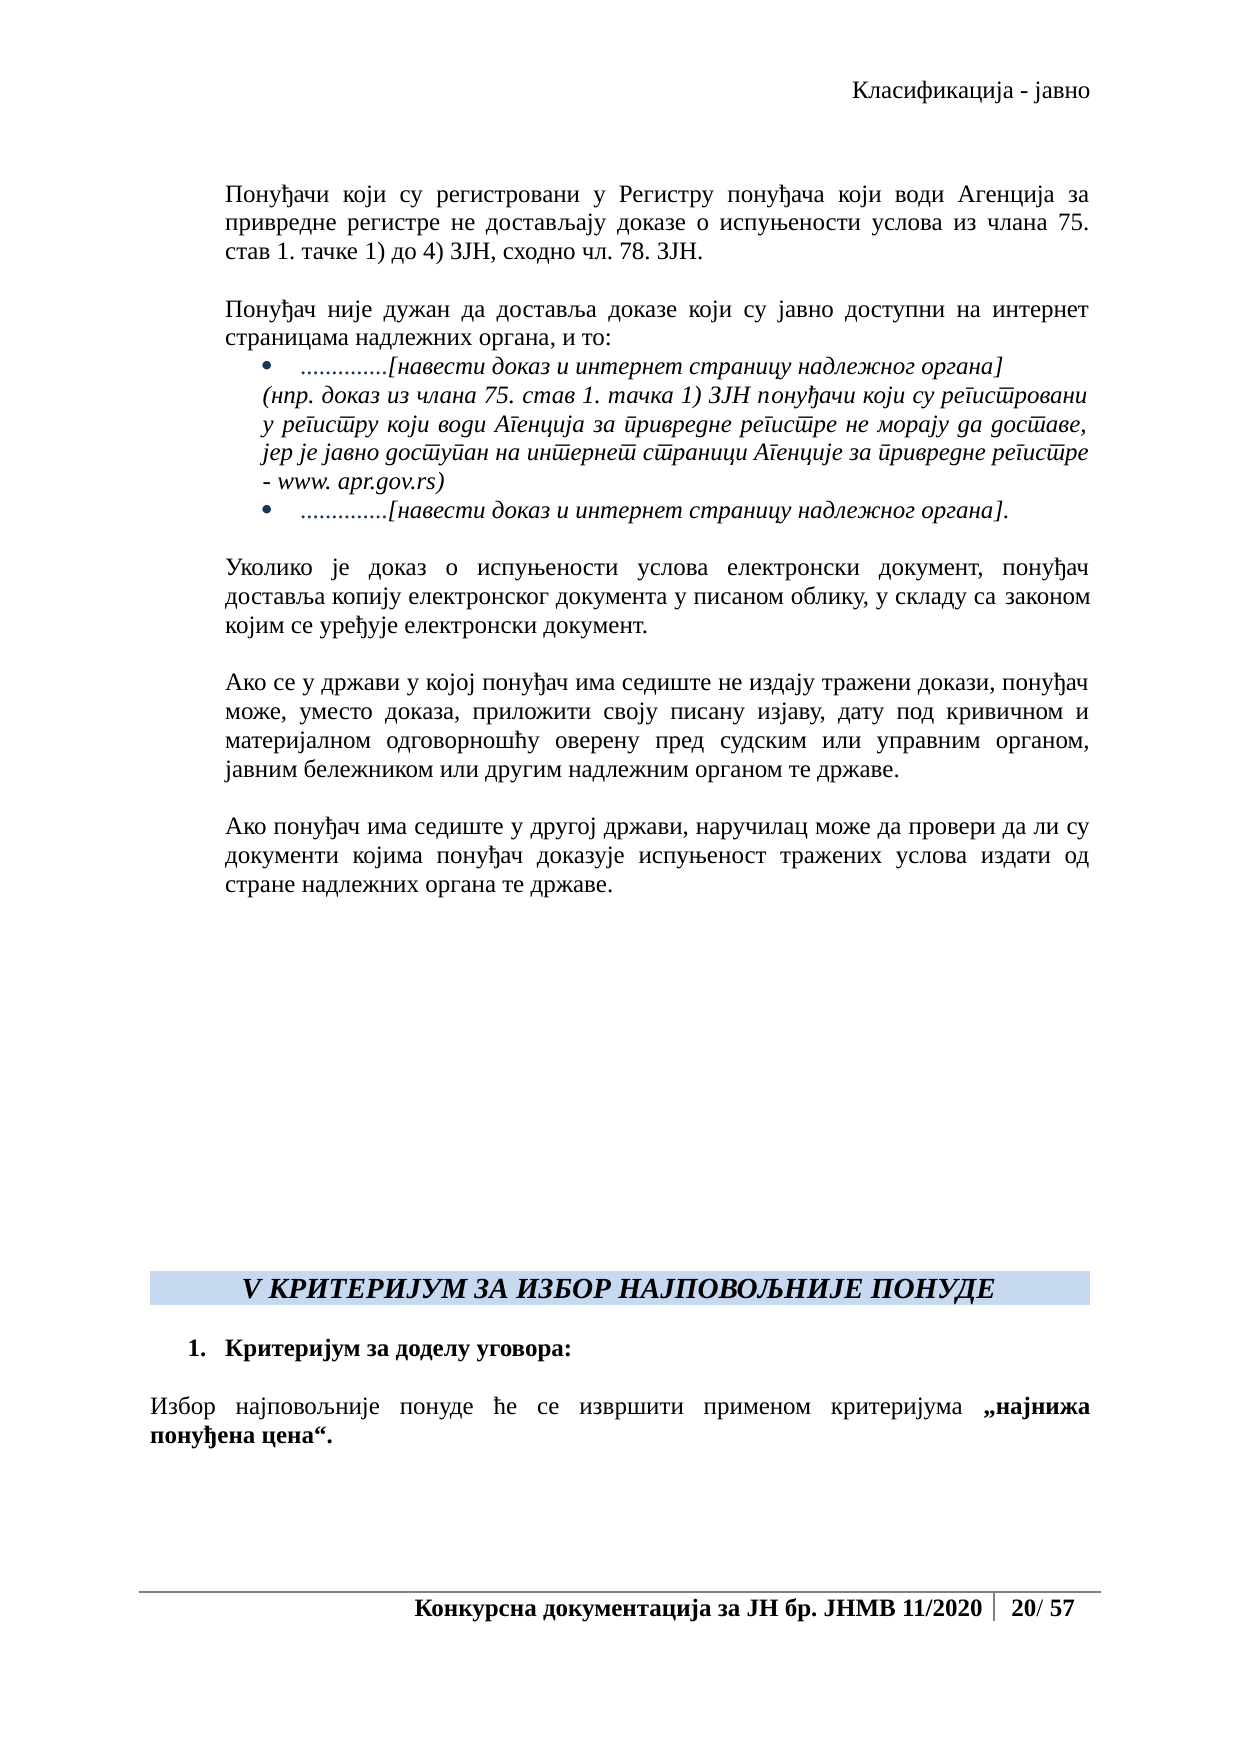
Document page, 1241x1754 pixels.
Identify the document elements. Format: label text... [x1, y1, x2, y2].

list Ако понуђач има седиште у другој држави, наручилац може да провери да ли су документи којима понуђач доказује испуњеност тражених услова издати од стране надлежних органа те државе. [225, 811, 1090, 897]
list (нпр. доказ из члана 75. став 1. тачка 1) ЗЈН понуђачи који су регистровани у регистру који води Агенција за привредне регистре не морају да доставе, јер је јавно доступан на интернет страници Агенције за привредне регистре - www. apr.gov.rs) [262, 380, 1090, 495]
list ..............[навести доказ и интернет страницу надлежног органа]. [262, 495, 1090, 524]
list V КРИТЕРИЈУМ ЗА ИЗБОР НАЈПОВОЉНИЈЕ ПОНУДЕ [150, 1271, 1090, 1305]
list Понуђачи који су регистровани у Регистру понуђача који води Агенција за привредне регистре не достављају доказе о испуњености услова из члана 75. став 1. тачке 1) до 4) ЗЈН, сходно чл. 78. ЗЈН. [225, 179, 1090, 265]
list Критеријум за доделу уговора: [187, 1333, 1090, 1362]
list Ако се у држави у којој понуђач има седиште не издају тражени докази, понуђач може, уместо доказа, приложити своју писану изјаву, дату под кривичном и материјалном одговорношћу оверену пред судским или управним органом, јавним бележником или другим надлежним органом те државе. [225, 667, 1090, 782]
text Избор најповољније понуде ће се извршити применом критеријума „најнижа понуђена цена“. [150, 1391, 1090, 1448]
list ..............[навести доказ и интернет страницу надлежног органа] [262, 351, 1090, 380]
list Понуђач није дужан да доставља доказе који су јавно доступни на интернет страницама надлежних органа, и то: [225, 294, 1090, 351]
list Уколико је доказ о испуњености услова електронски документ, понуђач доставља копију електронског документа у писаном облику, у складу са законом којим се уређује електронски документ. [225, 552, 1090, 639]
